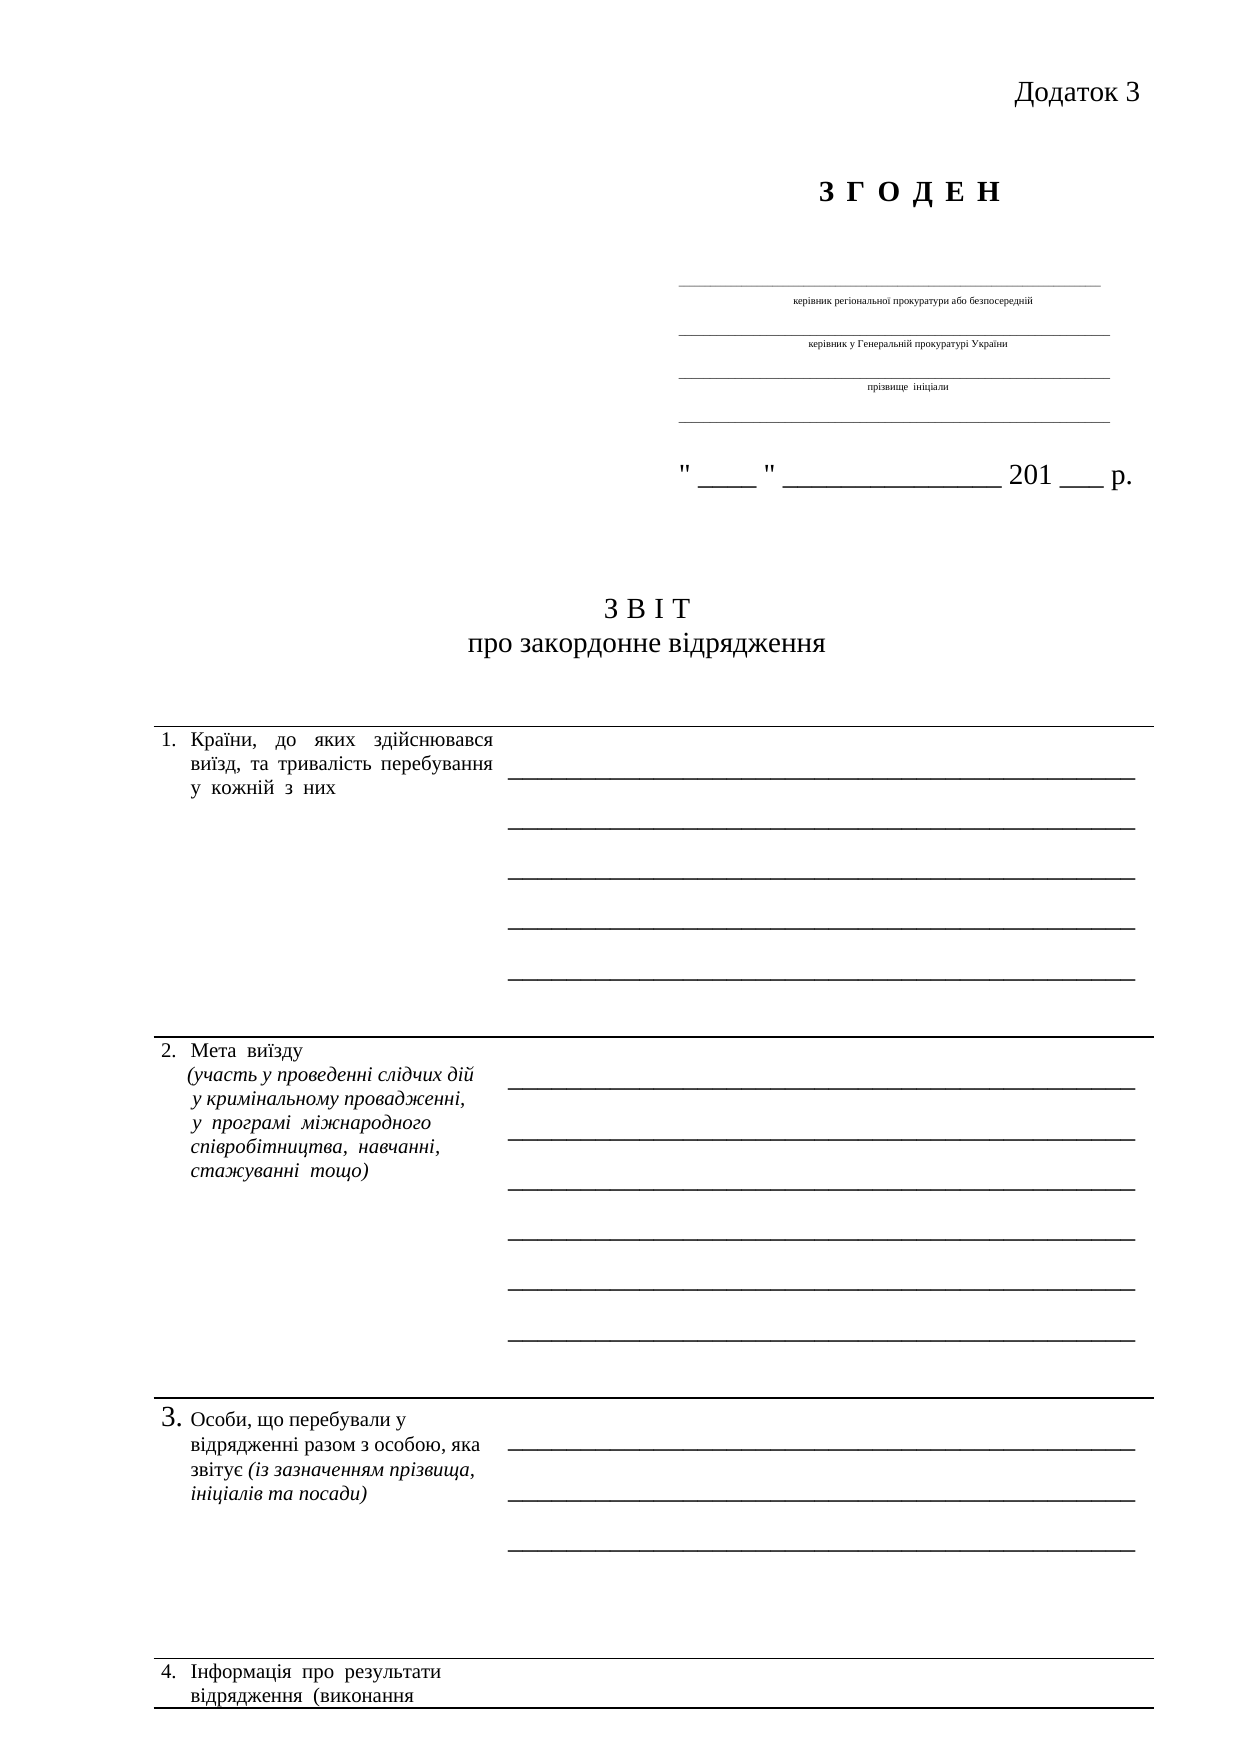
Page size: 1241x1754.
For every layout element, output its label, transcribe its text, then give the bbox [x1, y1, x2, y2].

text прізвище ініціали [679, 381, 1140, 400]
text Додаток 3 [974, 74, 1140, 107]
text керівник регіональної прокуратури або безпосередній [679, 294, 1140, 313]
text про закордонне відрядження [153, 625, 1140, 658]
text Згоден [679, 174, 1140, 208]
text _____________________________________________________________________ [679, 409, 1140, 424]
text _________________________________________________________________________________ [679, 275, 1140, 294]
table_header ___________________________________________ ___________________________________________ ___________________________________________ ___________________________________________ ___________________________________________ [501, 727, 1154, 1036]
text _____________________________________________________________________ [679, 323, 1140, 337]
text _____________________________________________________________________ [679, 366, 1140, 381]
table_cell ___________________________________________ ___________________________________________ ___________________________________________ [501, 1399, 1154, 1657]
table_header Країни, до яких здійснювався виїзд, та тривалість перебування у кожній з них [154, 727, 501, 1036]
text " ____ " _______________ 201 ___ р. [679, 457, 1140, 491]
text керівник у Генеральній прокуратурі України [679, 337, 1140, 357]
table_cell Мета виїзду (участь у проведенні слідчих дій у кримінальному провадженні, у програмі міжнародного співробітництва, навчанні, стажуванні тощо) [154, 1038, 501, 1397]
table_cell _________________________________________________________________________________________________________________________________ ___________________________________________ ___________________________________________ ___________________________________________ [501, 1038, 1154, 1397]
table_cell [501, 1659, 1154, 1707]
table_cell Особи, що перебували у відрядженні разом з особою, яка звітує (із зазначенням прізвища, ініціалів та посади) [154, 1399, 501, 1657]
text ЗВІТ [153, 591, 1140, 625]
table_cell Інформація про результати відрядження (виконання [154, 1659, 501, 1707]
